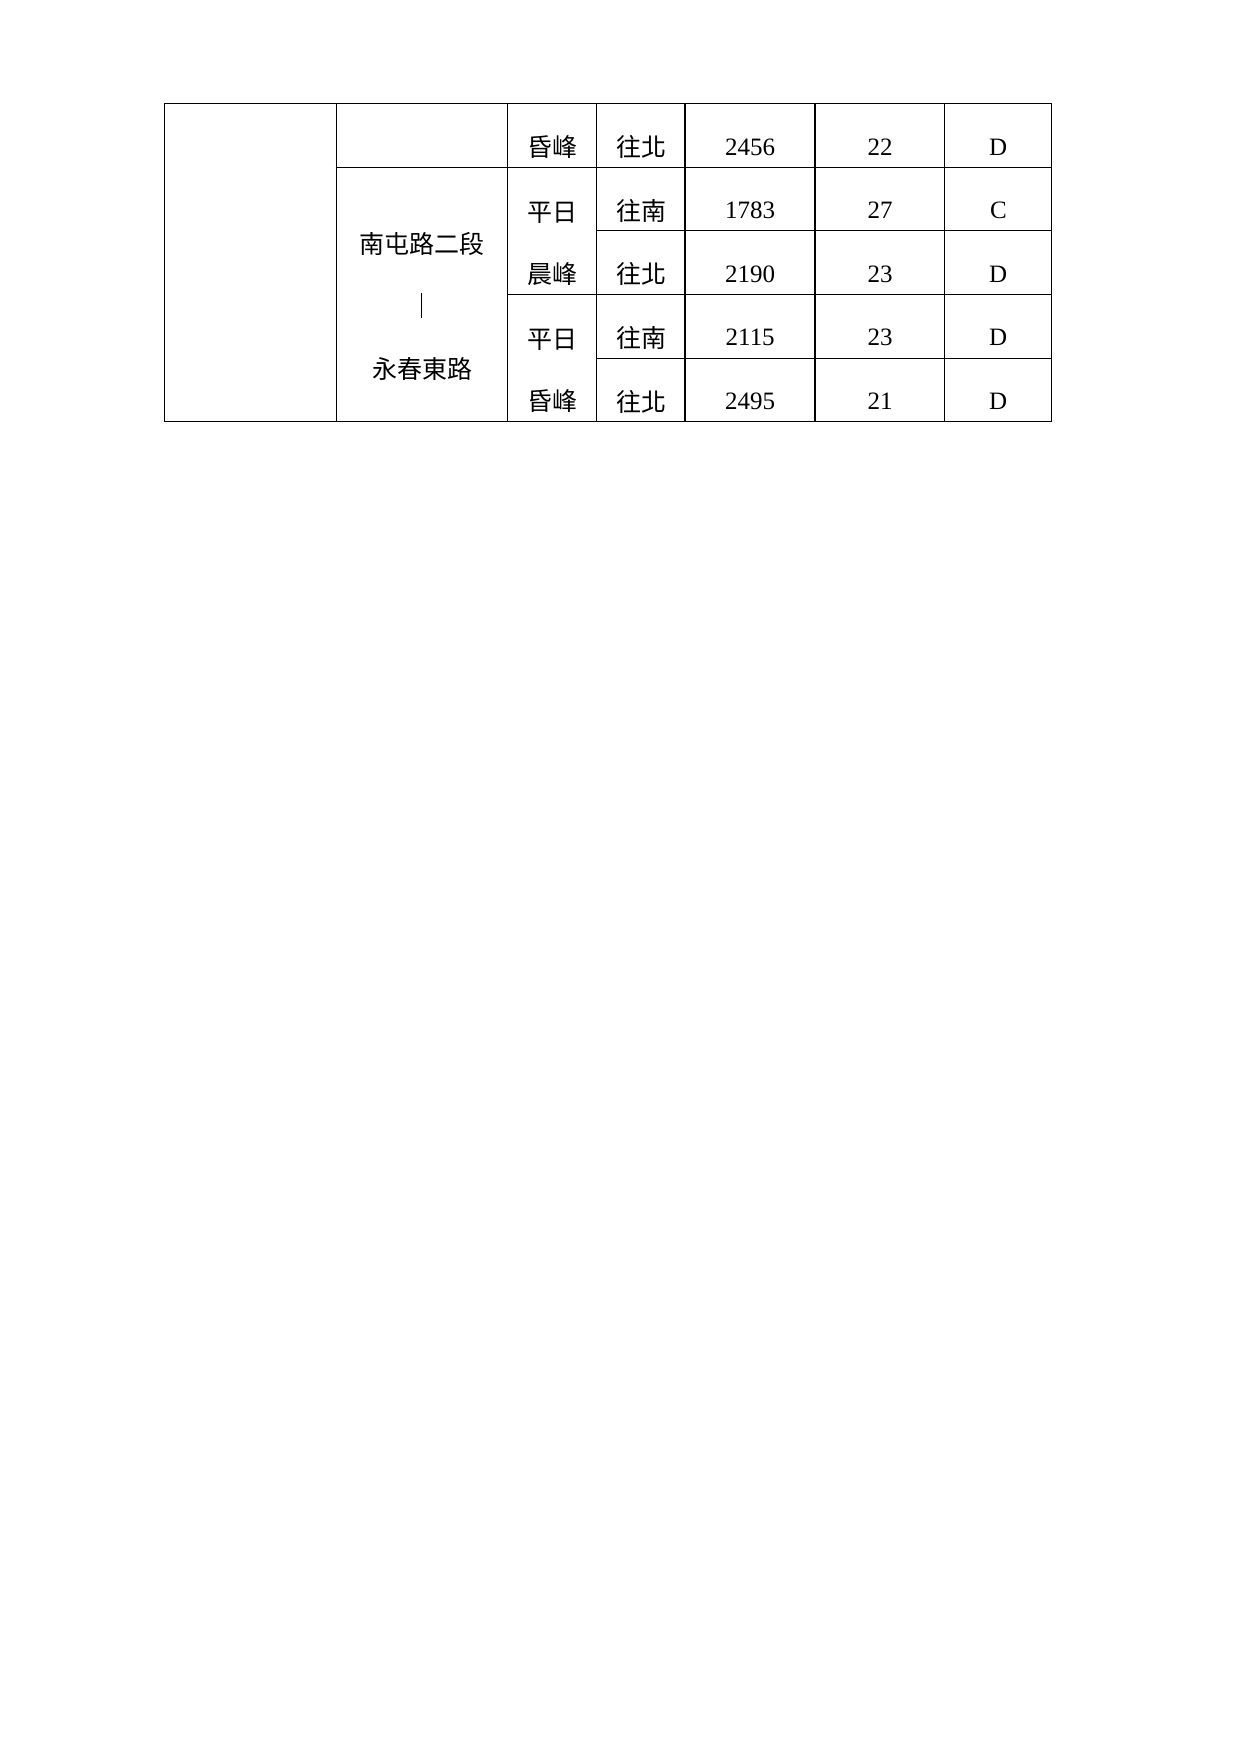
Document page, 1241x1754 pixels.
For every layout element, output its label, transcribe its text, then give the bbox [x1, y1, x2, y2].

table_cell 往南 [597, 295, 684, 357]
table_cell D [945, 231, 1051, 294]
table_cell 2456 [686, 104, 814, 167]
table_cell 平日 晨峰 [508, 168, 596, 294]
table_cell 南屯路二段 ｜ 永春東路 [337, 168, 507, 421]
table_cell 1783 [686, 168, 814, 230]
table_cell 往南 [597, 168, 684, 230]
table_cell 往北 [597, 104, 684, 167]
table_cell 23 [816, 295, 944, 357]
table_cell 昏峰 [508, 104, 596, 167]
table_cell 2115 [686, 295, 814, 357]
table_cell D [945, 359, 1051, 421]
table_cell C [945, 168, 1051, 230]
table_cell [165, 104, 336, 421]
table_cell 2190 [686, 231, 814, 294]
table_cell 21 [816, 359, 944, 421]
table_cell D [945, 104, 1051, 167]
table_cell 平日 昏峰 [508, 295, 596, 421]
table_cell 2495 [686, 359, 814, 421]
table_cell D [945, 295, 1051, 357]
table_cell 23 [816, 231, 944, 294]
table_cell 往北 [597, 359, 684, 421]
table_cell [337, 104, 507, 167]
table_cell 往北 [597, 231, 684, 294]
table_cell 22 [816, 104, 944, 167]
table_cell 27 [816, 168, 944, 230]
